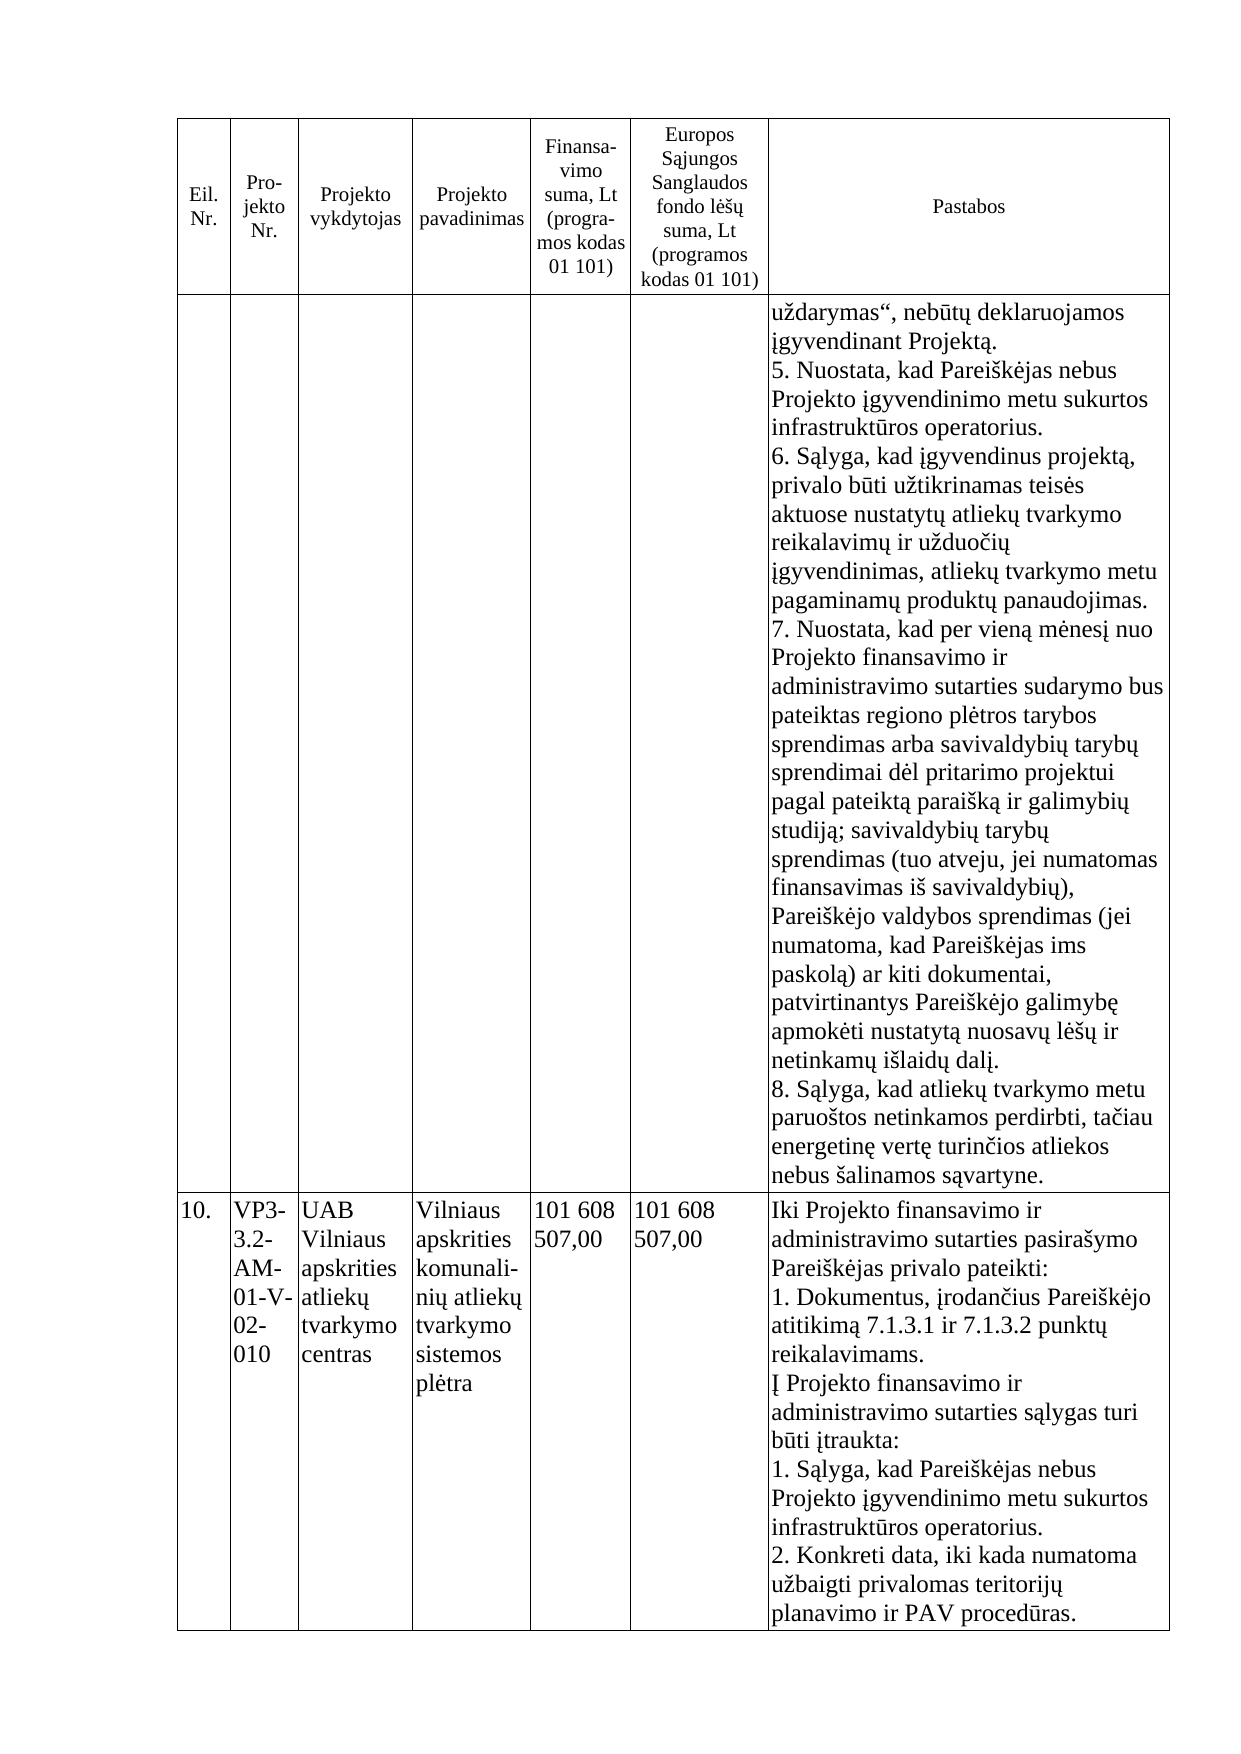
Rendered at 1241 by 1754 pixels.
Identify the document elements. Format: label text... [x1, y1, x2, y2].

table_cell [178, 295, 230, 1192]
table_cell 101 608 507,00 [631, 1193, 768, 1630]
table_cell [631, 295, 768, 1192]
table_cell [531, 295, 630, 1192]
table_header Eil. Nr. [178, 119, 230, 293]
table_header Finansa-vimo suma, Lt (progra-mos kodas 01 101) [531, 119, 630, 293]
table_header Pro-jekto Nr. [231, 119, 298, 293]
table_cell 10. [178, 1193, 230, 1630]
table_header Projekto vykdytojas [299, 119, 412, 293]
table_cell Vilniaus apskrities komunali-nių atliekų tvarkymo sistemos plėtra [413, 1193, 530, 1630]
table_header Pastabos [769, 119, 1169, 293]
table_cell UAB Vilniaus apskrities atliekų tvarkymo centras [299, 1193, 412, 1630]
table_cell [299, 295, 412, 1192]
table_cell Iki Projekto finansavimo ir administravimo sutarties pasirašymo Pareiškėjas privalo pateikti: 1. Dokumentus, įrodančius Pareiškėjo atitikimą 7.1.3.1 ir 7.1.3.2 punktų reikalavimams. Į Projekto finansavimo ir administravimo sutarties sąlygas turi būti įtraukta: 1. Sąlyga, kad Pareiškėjas nebus Projekto įgyvendinimo metu sukurtos infrastruktūros operatorius. 2. Konkreti data, iki kada numatoma užbaigti privalomas teritorijų planavimo ir PAV procedūras. [769, 1193, 1169, 1630]
table_header Projekto pavadinimas [413, 119, 530, 293]
table_cell 101 608 507,00 [531, 1193, 630, 1630]
table_cell [231, 295, 298, 1192]
table_header Europos Sąjungos Sanglaudos fondo lėšų suma, Lt (programos kodas 01 101) [631, 119, 768, 293]
table_cell [413, 295, 530, 1192]
table_cell uždarymas“, nebūtų deklaruojamos įgyvendinant Projektą. 5. Nuostata, kad Pareiškėjas nebus Projekto įgyvendinimo metu sukurtos infrastruktūros operatorius. 6. Sąlyga, kad įgyvendinus projektą, privalo būti užtikrinamas teisės aktuose nustatytų atliekų tvarkymo reikalavimų ir užduočių įgyvendinimas, atliekų tvarkymo metu pagaminamų produktų panaudojimas. 7. Nuostata, kad per vieną mėnesį nuo Projekto finansavimo ir administravimo sutarties sudarymo bus pateiktas regiono plėtros tarybos sprendimas arba savivaldybių tarybų sprendimai dėl pritarimo projektui pagal pateiktą paraišką ir galimybių studiją; savivaldybių tarybų sprendimas (tuo atveju, jei numatomas finansavimas iš savivaldybių), Pareiškėjo valdybos sprendimas (jei numatoma, kad Pareiškėjas ims paskolą) ar kiti dokumentai, patvirtinantys Pareiškėjo galimybę apmokėti nustatytą nuosavų lėšų ir netinkamų išlaidų dalį. 8. Sąlyga, kad atliekų tvarkymo metu paruoštos netinkamos perdirbti, tačiau energetinę vertę turinčios atliekos nebus šalinamos sąvartyne. [769, 295, 1169, 1192]
table_cell VP3-3.2-AM-01-V-02-010 [231, 1193, 298, 1630]
